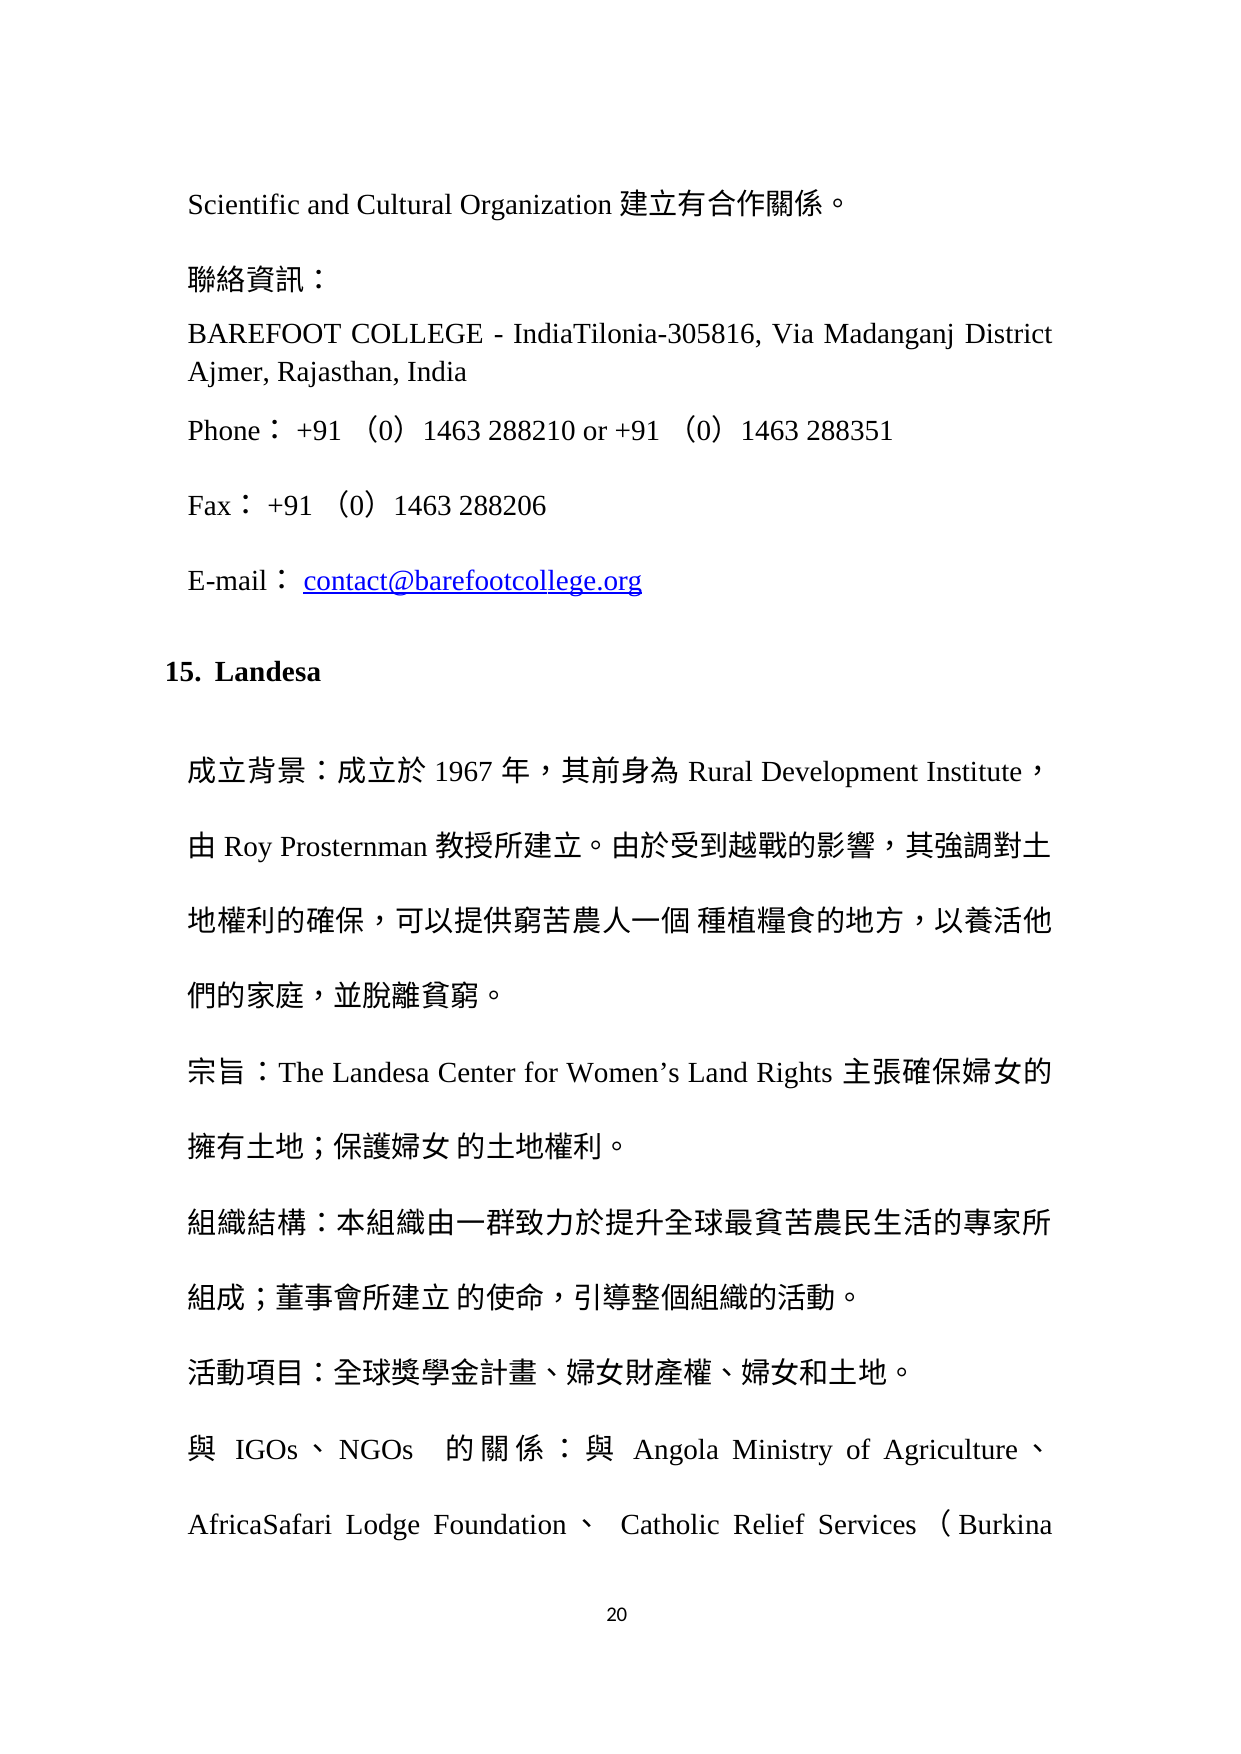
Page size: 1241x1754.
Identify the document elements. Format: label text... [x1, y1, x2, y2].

text 宗旨：The Landesa Center for Women’s Land Rights 主張確保婦女的擁有土地；保護婦女 的土地權利。 [187, 1032, 1053, 1182]
text 組織結構：本組織由一群致力於提升全球最貧苦農民生活的專家所組成；董事會所建立 的使命，引導整個組織的活動。 [187, 1183, 1053, 1333]
text Fax： +91 （0）1463 288206 [187, 465, 1053, 540]
text Scientific and Cultural Organization 建立有合作關係。 [187, 164, 1053, 239]
list Landesa [164, 653, 1053, 690]
text E-mail： contact@barefootcollege.org [187, 540, 1053, 615]
text 與 IGOs、NGOs 的關係：與 Angola Ministry of Agriculture、AfricaSafari Lodge Foundation、 Catholic Relief Services（Burkina [187, 1409, 1053, 1559]
text 聯絡資訊： [187, 240, 1053, 315]
text Phone： +91 （0）1463 288210 or +91 （0）1463 288351 [187, 390, 1053, 465]
text 活動項目：全球獎學金計畫、婦女財產權、婦女和土地。 [187, 1334, 1053, 1409]
text BAREFOOT COLLEGE - IndiaTilonia-305816, Via Madanganj District Ajmer, Rajasthan, India [187, 315, 1053, 390]
text 成立背景：成立於 1967 年，其前身為 Rural Development Institute，由 Roy Prosternman 教授所建立。由於受到越戰的影響，其強調對土地權利的確保，可以提供窮苦農人一個 種植糧食的地方，以養活他們的家庭，並脫離貧窮。 [187, 731, 1053, 1031]
